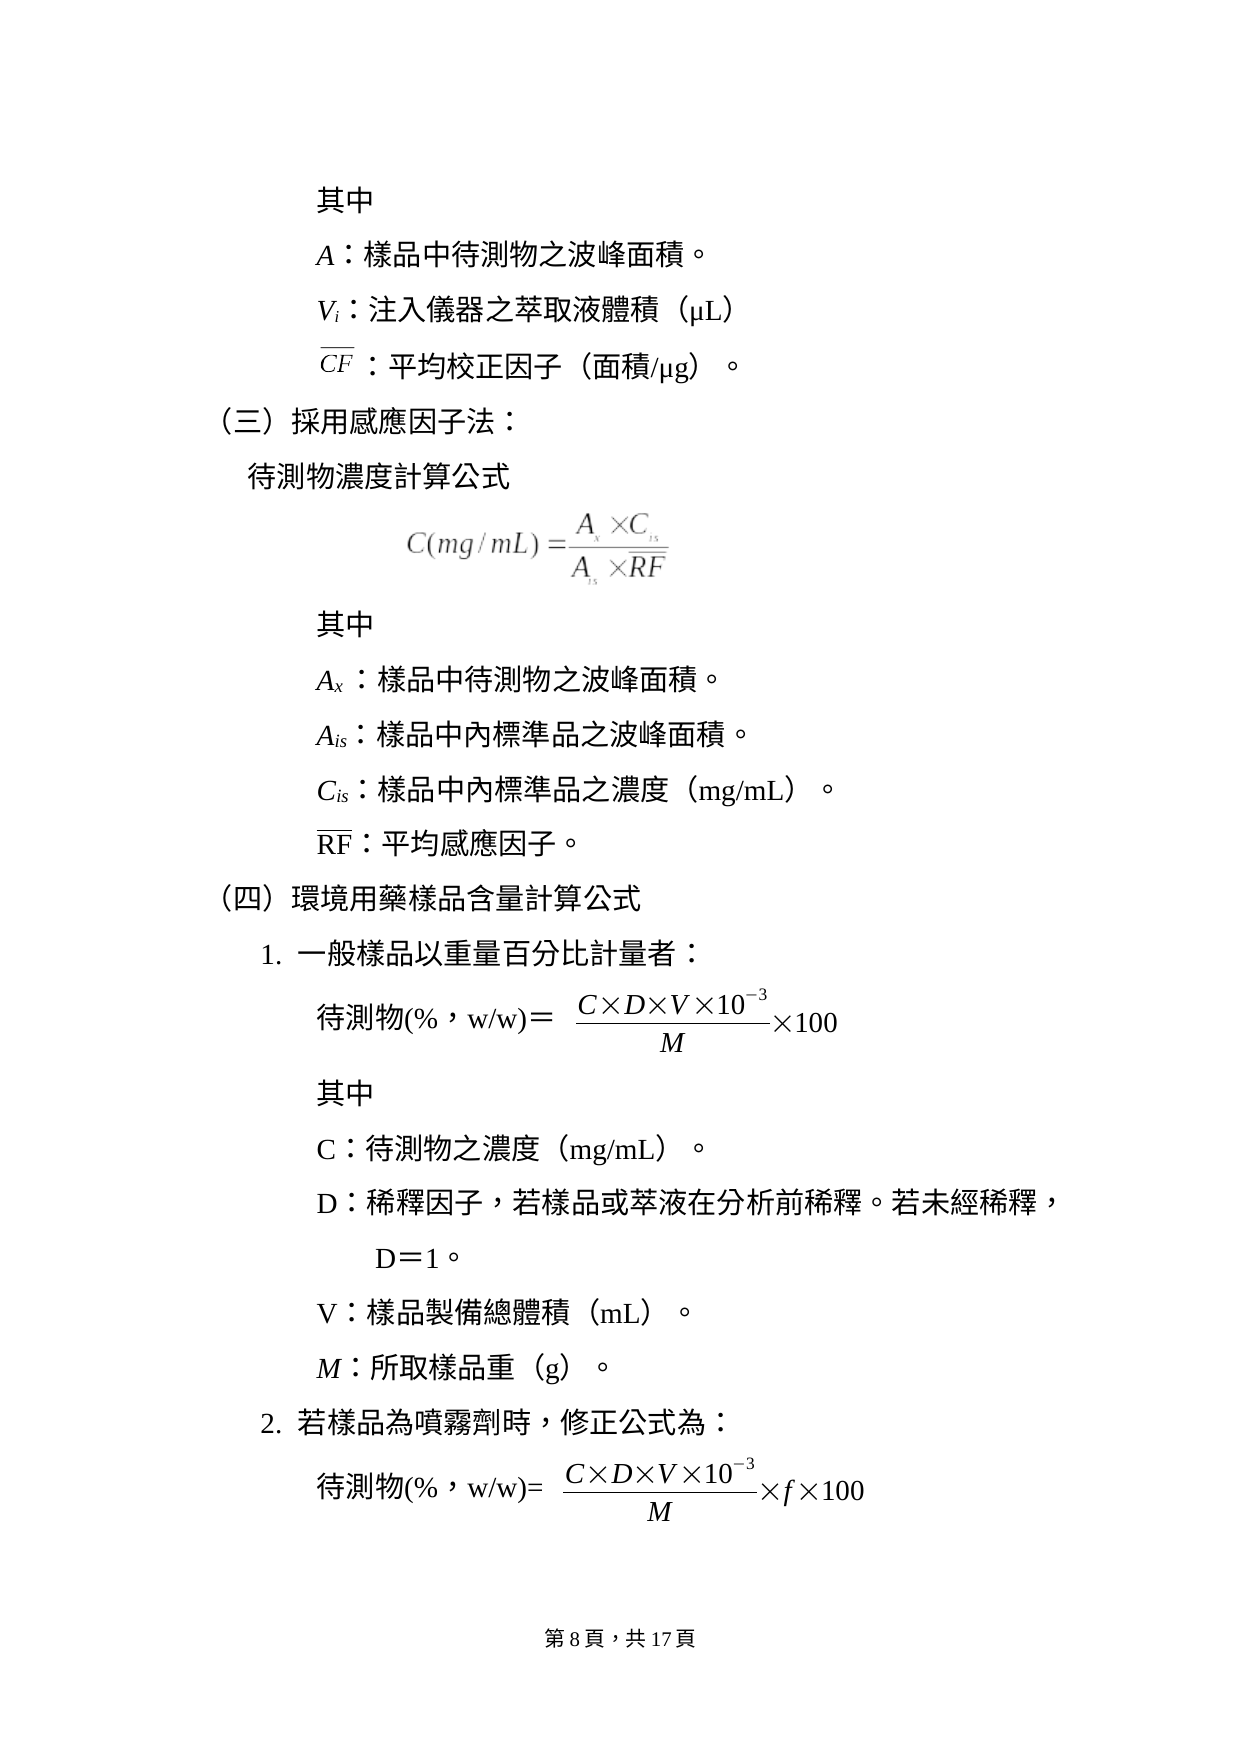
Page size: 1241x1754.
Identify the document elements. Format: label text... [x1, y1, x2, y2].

text Cis：樣品中內標準品之濃度（mg/mL）。 [316, 766, 1093, 808]
text ：平均校正因子（面積/μg）。 [257, 342, 1093, 386]
text 待測物(%，w/w)= [316, 1454, 1093, 1527]
text 其中 [316, 1071, 1093, 1113]
text D：稀釋因子，若樣品或萃液在分析前稀釋。若未經稀釋， [241, 1180, 1093, 1222]
list 一般樣品以重量百分比計量者： [260, 930, 1093, 973]
text C：待測物之濃度（mg/mL）。 [241, 1125, 1093, 1168]
text （四）環境用藥樣品含量計算公式 [148, 876, 1093, 918]
text 待測物(%，w/w)＝ [316, 985, 1093, 1058]
text A：樣品中待測物之波峰面積。 [147, 232, 1093, 274]
text V：樣品製備總體積（mL）。 [241, 1290, 1093, 1332]
text RF：平均感應因子。 [316, 821, 1093, 863]
text M：所取樣品重（g）。 [241, 1344, 1093, 1387]
text Ais：樣品中內標準品之波峰面積。 [316, 711, 1093, 753]
text Ax ：樣品中待測物之波峰面積。 [316, 656, 1093, 699]
text D＝1。 [241, 1235, 1093, 1277]
text 待測物濃度計算公式 [148, 453, 1093, 495]
text Vi：注入儀器之萃取液體積（μL） [147, 287, 1093, 329]
text 其中 [316, 177, 1093, 219]
text 其中 [316, 602, 1093, 644]
list 若樣品為噴霧劑時，修正公式為： [260, 1399, 1093, 1442]
text （三）採用感應因子法： [148, 398, 1093, 441]
